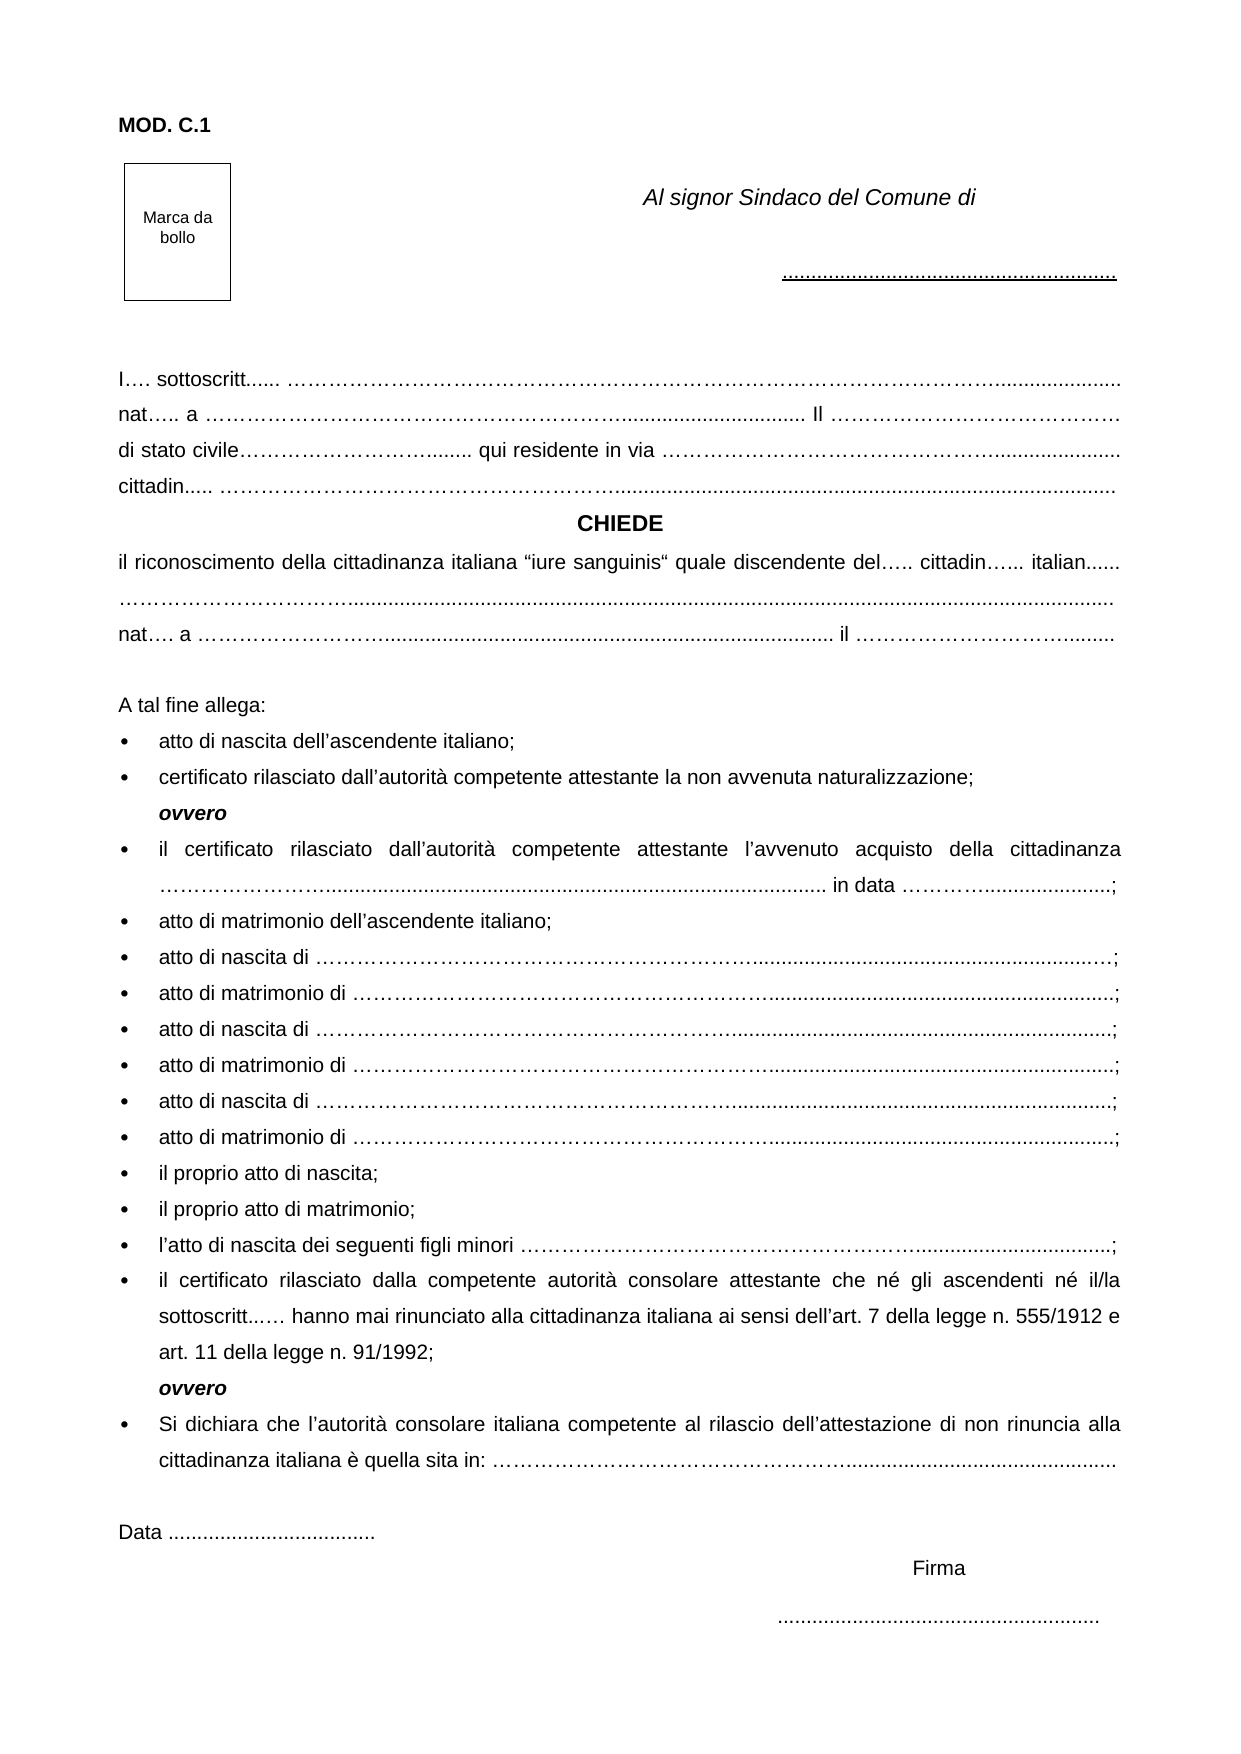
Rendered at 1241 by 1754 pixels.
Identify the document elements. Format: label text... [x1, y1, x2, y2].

list il proprio atto di matrimonio; [121, 1196, 1122, 1220]
list il proprio atto di nascita; [121, 1161, 1122, 1184]
list atto di matrimonio di ……………………………………………………............................................................; [121, 981, 1122, 1005]
subtitle Al signor Sindaco del Comune di [643, 184, 1122, 211]
subtitle MOD. C.1 [118, 112, 1122, 136]
list atto di nascita di ……………………………………………………..................................................................; [121, 1089, 1122, 1113]
list l’atto di nascita dei seguenti figli minori …………………………………………………..................................; [121, 1232, 1122, 1256]
text ovvero [121, 1376, 1122, 1400]
subtitle CHIEDE [118, 510, 1122, 536]
list Si dichiara che l’autorità consolare italiana competente al rilascio dell’attestazione di non rinuncia alla cittadinanza italiana è quella sita in: ……………………………………………............................................... [121, 1412, 1122, 1472]
text I…. sottoscritt...... …………………………………………………………………………………………...................... nat….. a ……………………………………………………................................ Il …………………………………… di stato civile………………………........ qui residente in via …………………………………………...................... cittadin..... …………………………………………………....................................................................................... [118, 366, 1122, 498]
list atto di matrimonio di ……………………………………………………............................................................; [121, 1053, 1122, 1077]
list atto di nascita dell’ascendente italiano; [121, 729, 1122, 753]
list il certificato rilasciato dalla competente autorità consolare attestante che né gli ascendenti né il/la sottoscritt...… hanno mai rinunciato alla cittadinanza italiana ai sensi dell’art. 7 della legge n. 555/1912 e art. 11 della legge n. 91/1992; [121, 1268, 1122, 1364]
list atto di matrimonio dell’ascendente italiano; [121, 909, 1122, 933]
text il riconoscimento della cittadinanza italiana “iure sanguinis“ quale discendente del….. cittadin…... italian...... ……………………………..................................................................................................................................... nat…. a ……………………….............................................................................. il …………………………......... [118, 549, 1122, 645]
list atto di matrimonio di ……………………………………………………............................................................; [121, 1124, 1122, 1148]
text A tal fine allega: [118, 693, 1122, 717]
text Marca da bollo [125, 208, 230, 247]
text .......................................................... [717, 258, 1122, 282]
text Firma [756, 1556, 1122, 1580]
text ovvero [121, 801, 1122, 825]
text ........................................................ [756, 1604, 1122, 1628]
list atto di nascita di ………………………………………………………...........................................................…; [121, 945, 1122, 969]
list il certificato rilasciato dall’autorità competente attestante l’avvenuto acquisto della cittadinanza ……………………....................................................................................... in data …………......................; [121, 837, 1122, 897]
list certificato rilasciato dall’autorità competente attestante la non avvenuta naturalizzazione; [121, 765, 1122, 789]
list atto di nascita di ……………………………………………………..................................................................; [121, 1017, 1122, 1041]
text Data .................................... [118, 1520, 1122, 1544]
